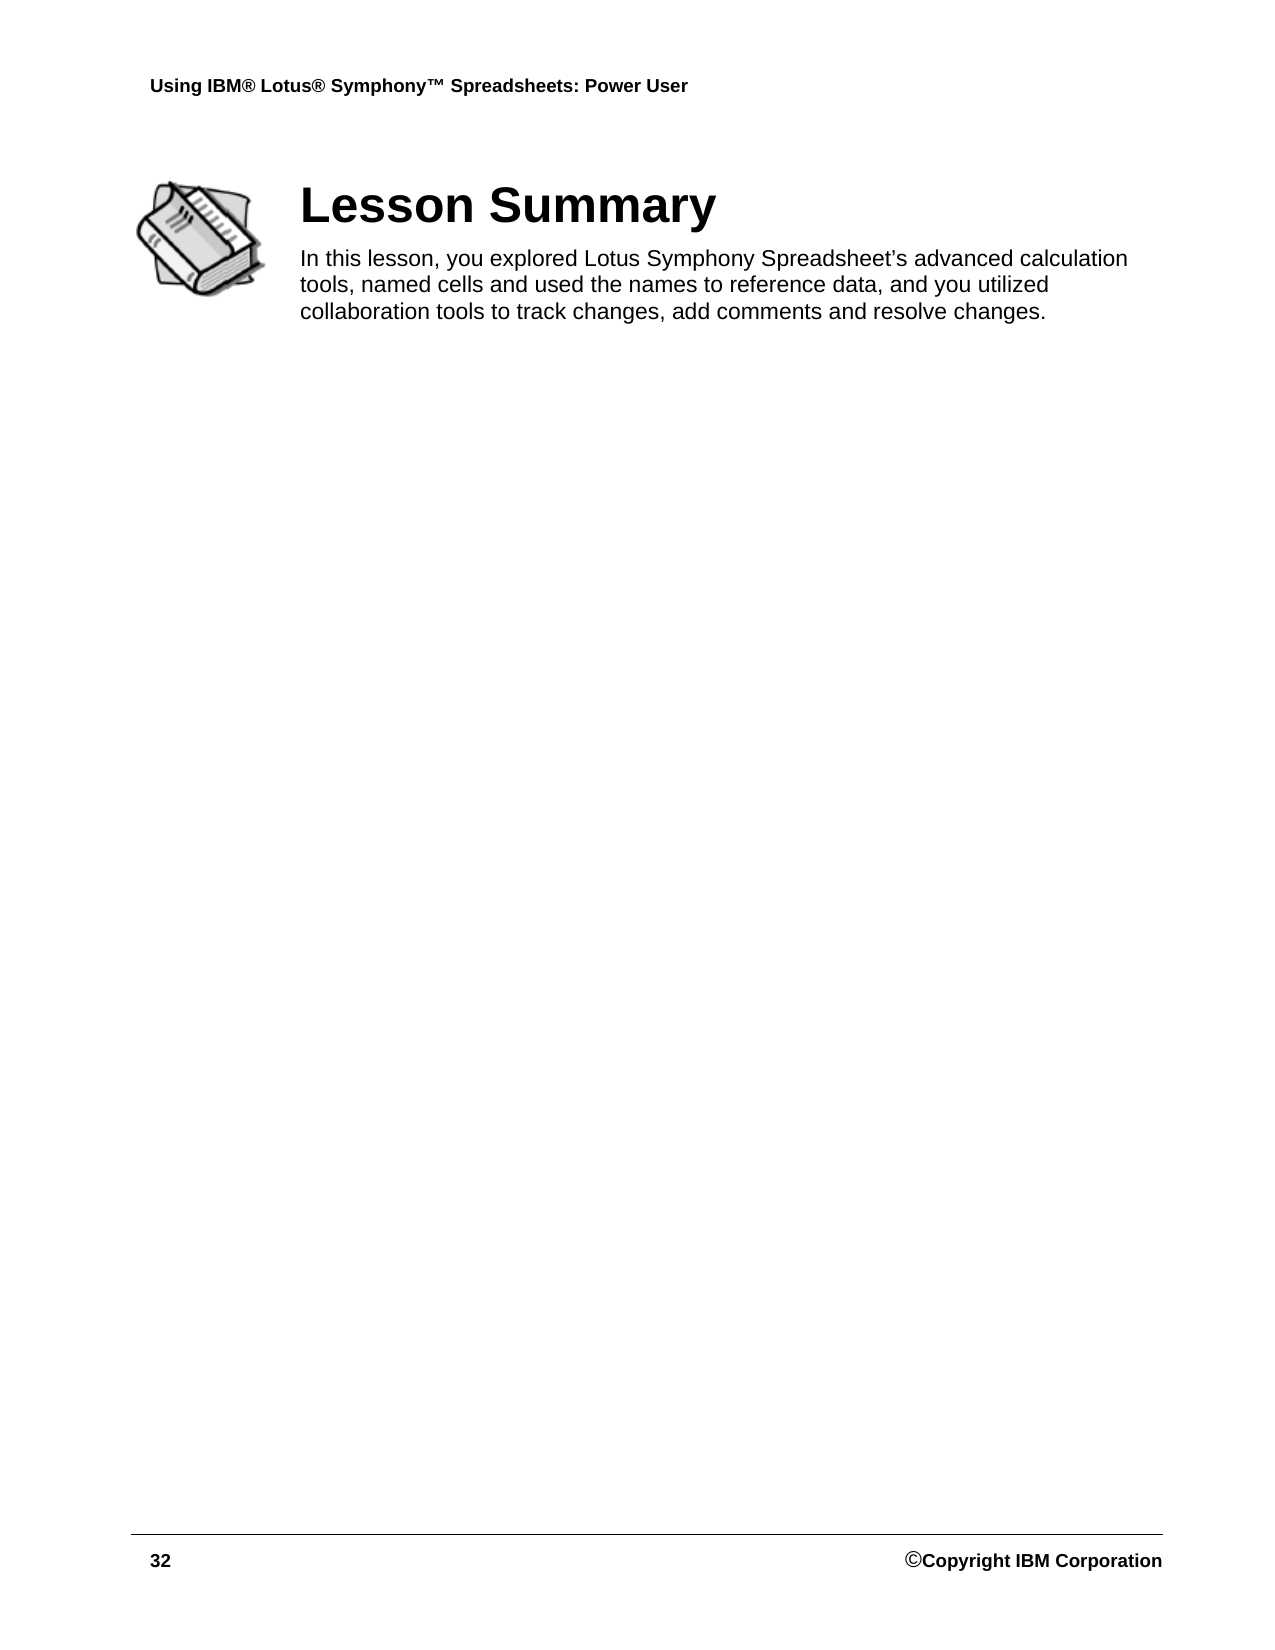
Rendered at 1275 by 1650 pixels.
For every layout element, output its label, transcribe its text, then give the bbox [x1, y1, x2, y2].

subtitle Lesson Summary [300, 175, 1162, 232]
text In this lesson, you explored Lotus Symphony Spreadsheet’s advanced calculation tools, named cells and used the names to reference data, and you utilized collaboration tools to track changes, add comments and resolve changes. [300, 245, 1162, 324]
picture [132, 174, 270, 300]
